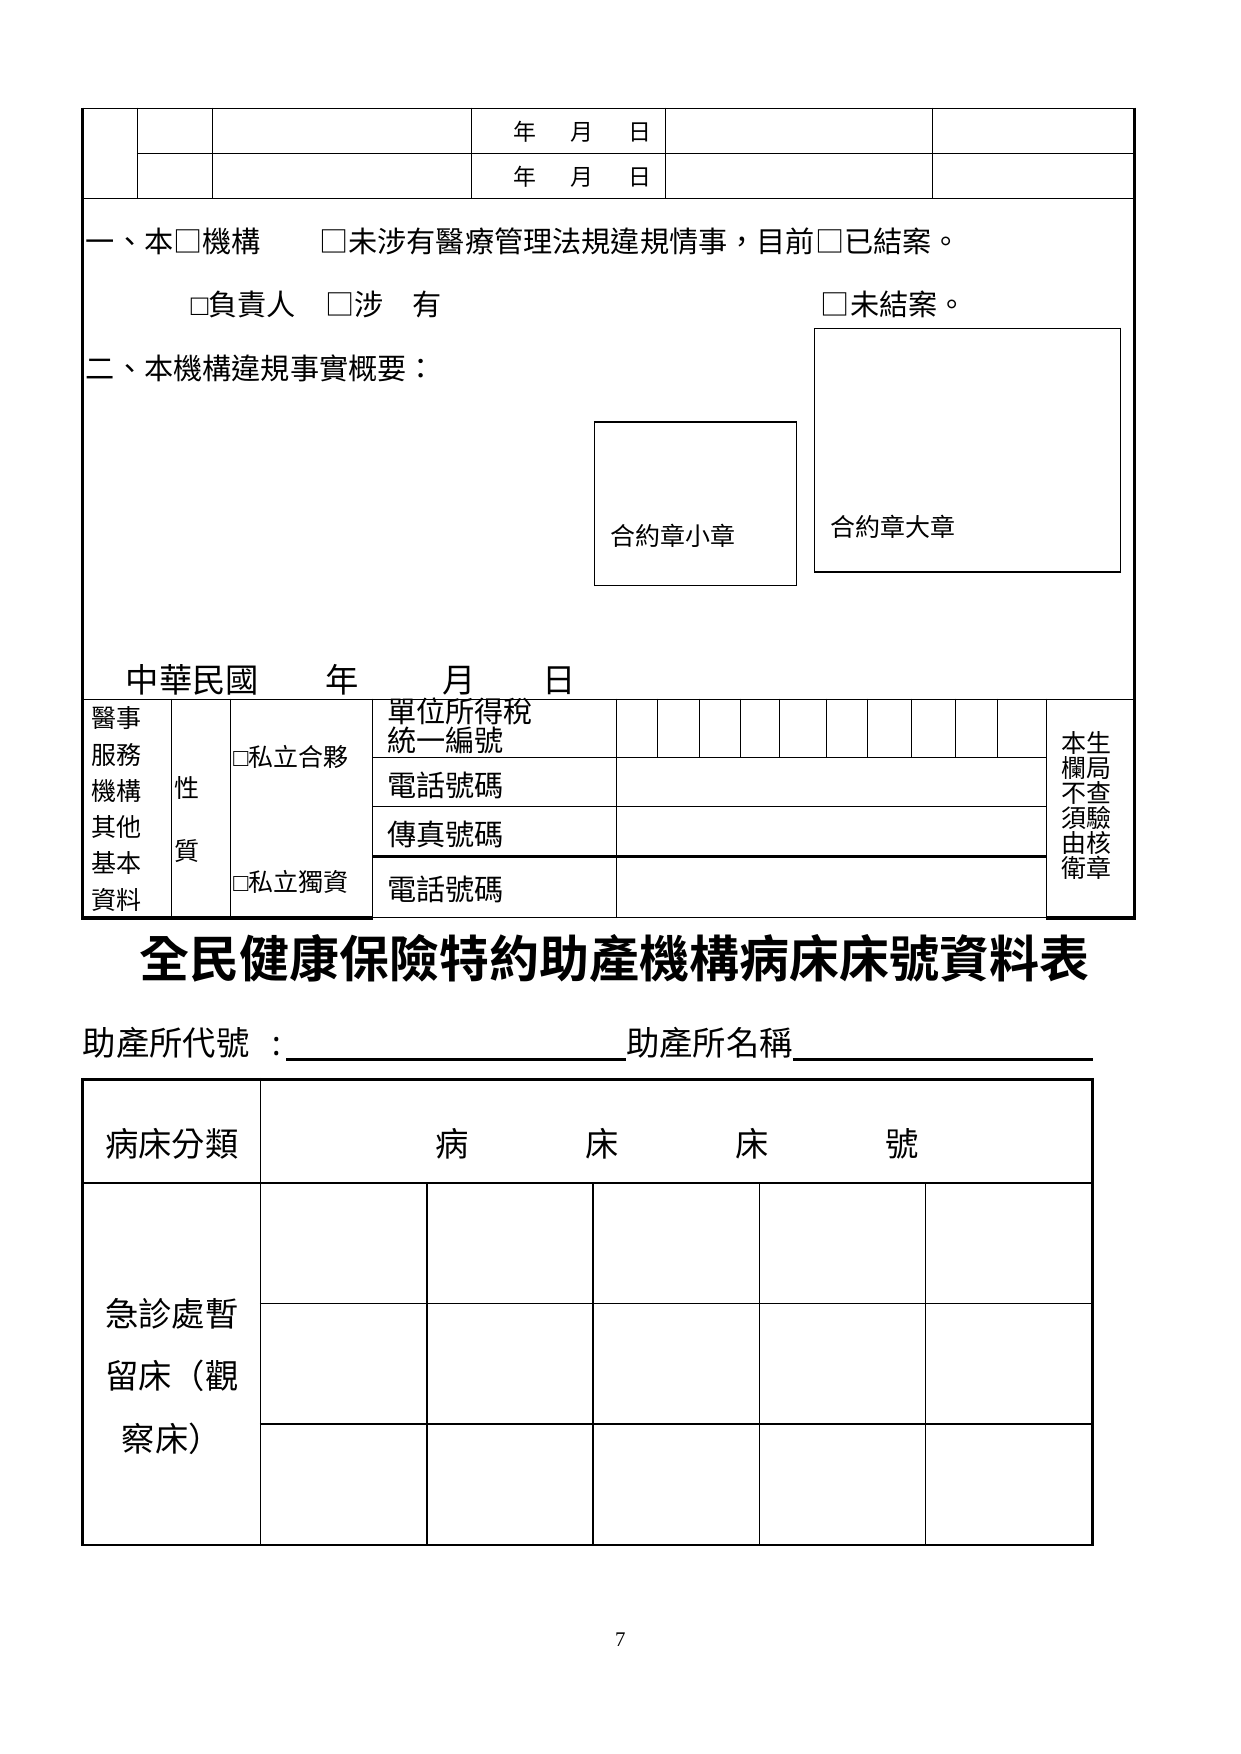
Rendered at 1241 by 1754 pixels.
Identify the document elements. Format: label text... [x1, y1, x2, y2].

table_cell [138, 109, 212, 152]
table_cell 電話號碼 [373, 858, 616, 916]
table_cell [956, 700, 997, 757]
table_cell [617, 700, 657, 757]
table_cell □私立合夥 □私立獨資 [231, 700, 372, 916]
table_cell [84, 109, 137, 197]
table_cell [868, 700, 911, 757]
table_cell [617, 758, 1046, 806]
table_cell 年 月 日 [472, 154, 665, 197]
table_cell [780, 700, 826, 757]
table_cell [617, 807, 1046, 855]
table_cell [760, 1425, 925, 1544]
table_cell [760, 1304, 925, 1423]
table_cell [213, 109, 471, 152]
table_cell [261, 1425, 426, 1544]
table_cell [261, 1304, 426, 1423]
table_cell [666, 109, 932, 152]
table_cell [926, 1304, 1091, 1423]
table_cell [213, 154, 471, 197]
table_cell [428, 1304, 592, 1423]
table_cell [933, 109, 1133, 152]
table_cell [933, 154, 1133, 197]
table_cell [428, 1184, 592, 1303]
table_cell 醫事服務機構其他基本資料 [84, 700, 171, 916]
table_cell [998, 700, 1046, 757]
table_cell [741, 700, 779, 757]
text 助產所代號 : 助產所名稱 [83, 1017, 1157, 1065]
table_cell [666, 154, 932, 197]
table_cell [912, 700, 955, 757]
table_cell 電話號碼 [373, 758, 616, 806]
table_cell [428, 1425, 592, 1544]
table_cell 一、本□機構 □未涉有醫療管理法規違規情事，目前□已結案。 □負責人 □涉 有 □未結案。 二、本機構違規事實概要： 中華民國 年 月 日 [84, 199, 1133, 698]
table_cell [594, 1184, 759, 1303]
text 全民健康保險特約助產機構病床床號資料表 [70, 919, 1157, 992]
table_cell [658, 700, 699, 757]
table_header 病床分類 [84, 1081, 260, 1182]
table_cell 單位所得稅 統一編號 [373, 700, 616, 757]
table_cell [594, 1304, 759, 1423]
table_cell [261, 1184, 426, 1303]
table_cell [760, 1184, 925, 1303]
table_header 病 床 床 號 [261, 1081, 1091, 1182]
table_cell [594, 1425, 759, 1544]
table_cell [700, 700, 740, 757]
table_cell 年 月 日 [472, 109, 665, 152]
table_cell [827, 700, 867, 757]
table_cell [926, 1425, 1091, 1544]
table_cell 急診處暫留床（觀察床） [84, 1184, 260, 1544]
table_cell 本生欄局不查須驗由核衛章 [1047, 700, 1133, 916]
table_cell [138, 154, 212, 197]
table_cell [926, 1184, 1091, 1303]
table_cell 傳真號碼 [373, 807, 616, 855]
table_cell [617, 858, 1046, 916]
table_cell 性 質 [172, 700, 230, 916]
